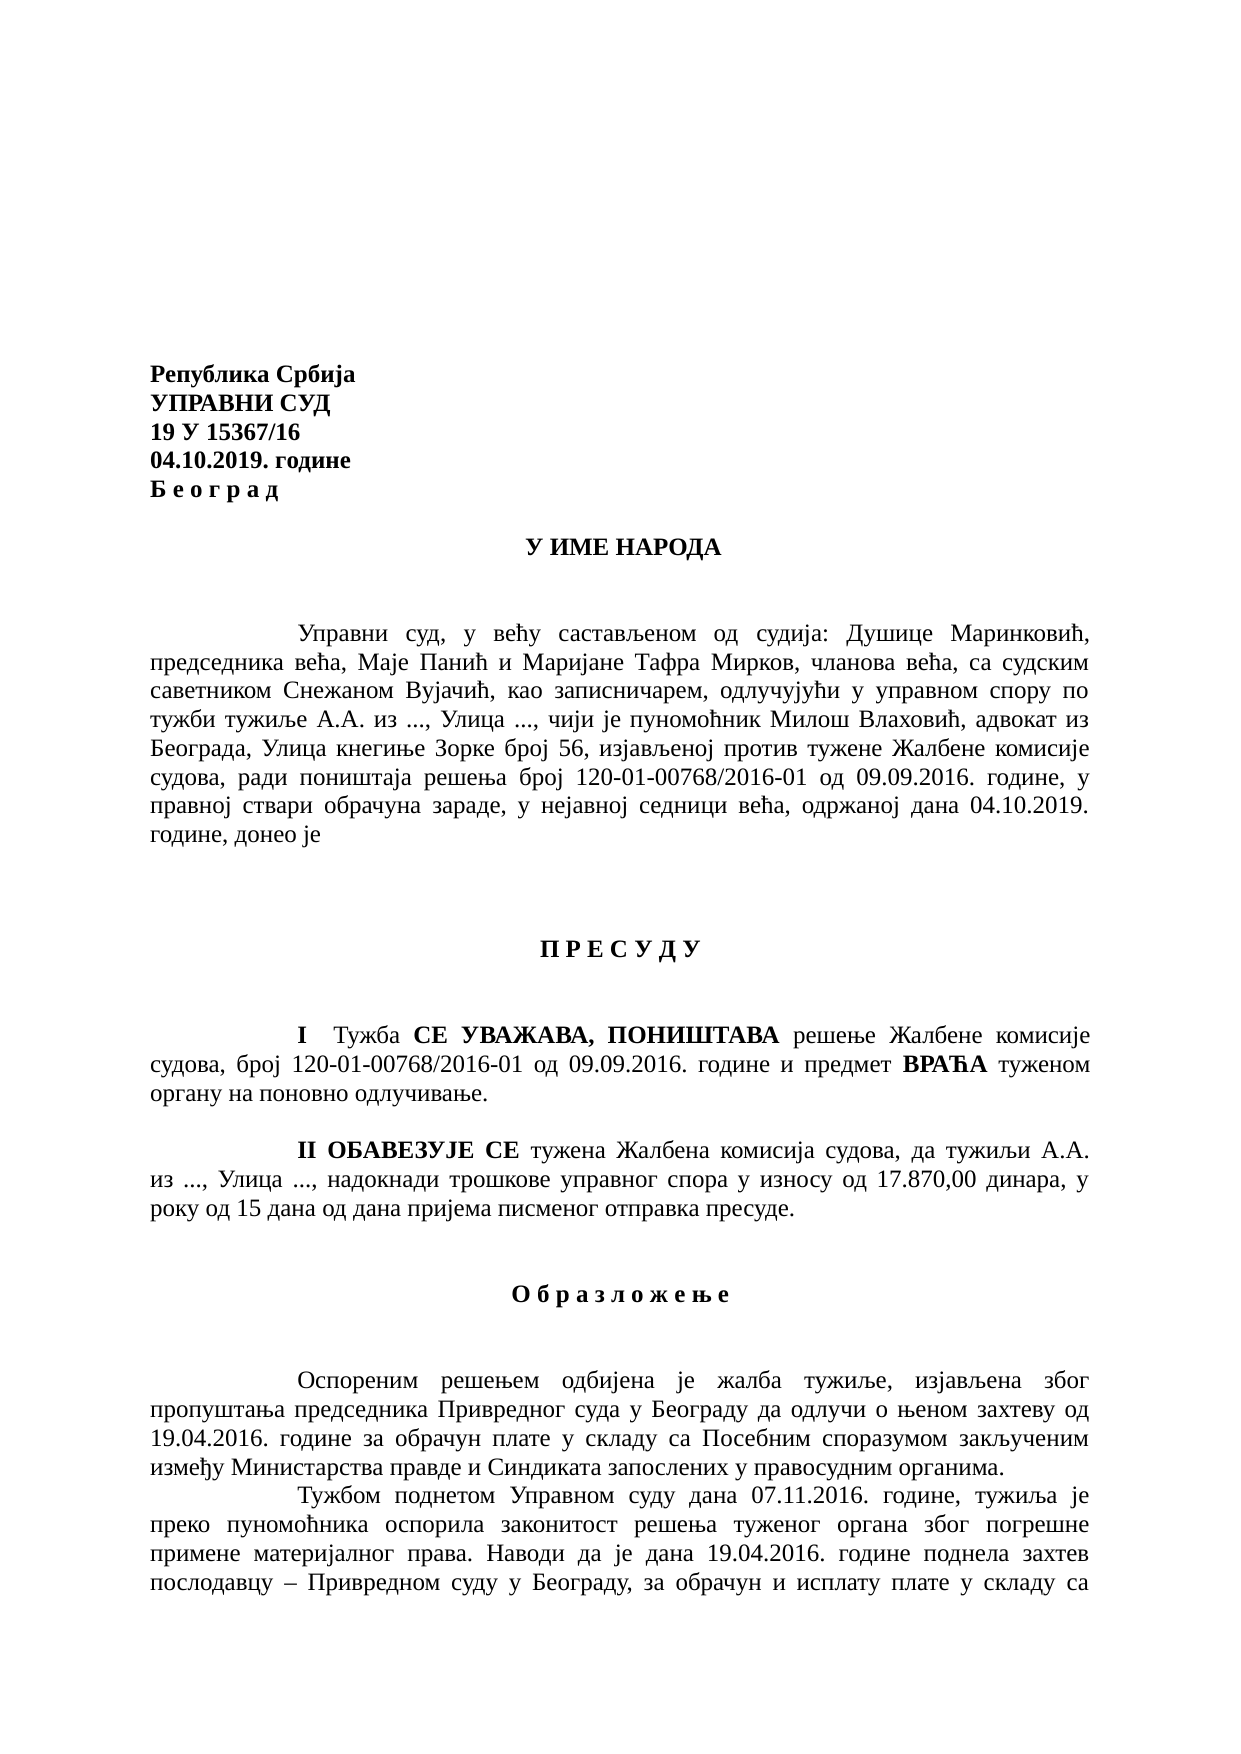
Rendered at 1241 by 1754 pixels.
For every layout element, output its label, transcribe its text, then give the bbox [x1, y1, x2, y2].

text 19 У 15367/16 [150, 417, 1090, 445]
text Оспореним решењем одбијена је жалба тужиље, изјављена због пропуштања председника Привредног суда у Београду да одлучи о њеном захтеву од 19.04.2016. године за обрачун плате у складу са Посебним споразумом закљученим између Министарства правде и Синдиката запослених у правосудним органима. [150, 1365, 1090, 1480]
text II ОБАВЕЗУЈЕ СЕ тужена Жалбена комисија судова, да тужиљи А.А. из ..., Улица ..., надокнади трошкове управног спора у износу од 17.870,00 динара, у року од 15 дана од дана пријема писменог отправка пресуде. [150, 1135, 1090, 1222]
text Б е о г р а д [150, 474, 1090, 503]
text Република Србија [150, 148, 1090, 388]
text О б р а з л о ж е њ е [150, 1279, 1090, 1308]
text Тужбом поднетом Управном суду дана 07.11.2016. године, тужиља је преко пуномоћника оспорила законитост решења туженог органа због погрешне примене материјалног права. Наводи да је дана 19.04.2016. године поднела захтев послодавцу – Привредном суду у Београду, за обрачун и исплату плате у складу са [150, 1480, 1090, 1595]
text П Р Е С У Д У [150, 934, 1090, 963]
text УПРАВНИ СУД [150, 388, 1090, 417]
text 04.10.2019. године [150, 445, 1090, 474]
text I Тужба СЕ УВАЖАВА, ПОНИШТАВА решење Жалбене комисије судова, број 120-01-00768/2016-01 од 09.09.2016. године и предмет ВРАЋА туженом органу на поновно одлучивање. [150, 1020, 1090, 1107]
text У ИМЕ НАРОДА [150, 532, 1090, 560]
text Управни суд, у већу састављеном од судија: Душице Маринковић, председника већа, Маје Панић и Маријане Тафра Мирков, чланова већа, са судским саветником Снежаном Вујачић, као записничарем, одлучујући у управном спору по тужби тужиље А.А. из ..., Улица ..., чији је пуномоћник Милош Влаховић, адвокат из Београда, Улица кнегиње Зорке број 56, изјављеној против тужене Жалбене комисије судова, ради поништаја решења број 120-01-00768/2016-01 од 09.09.2016. године, у правној ствари обрачуна зараде, у нејавној седници већа, одржаној дана 04.10.2019. године, донео је [150, 618, 1090, 848]
